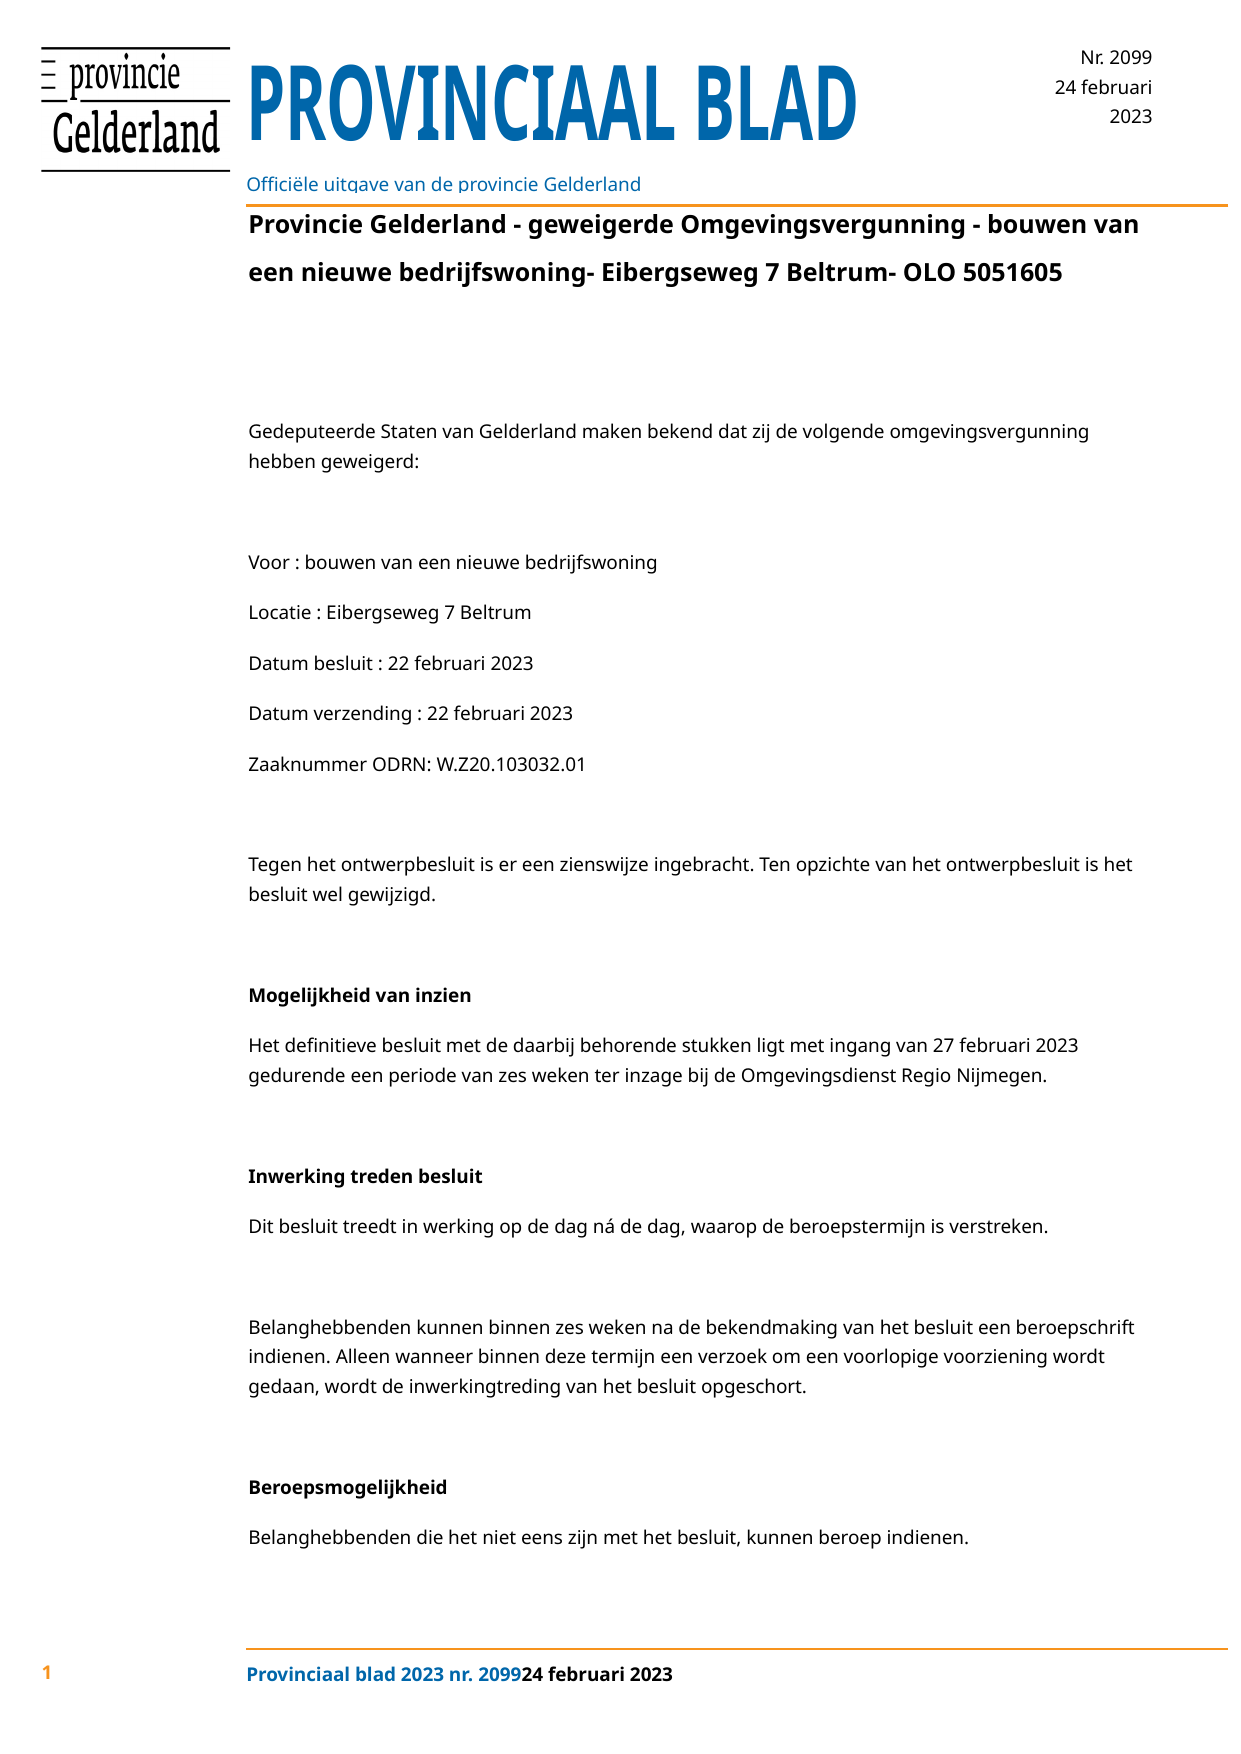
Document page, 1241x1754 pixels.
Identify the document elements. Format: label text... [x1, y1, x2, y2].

text Tegen het ontwerpbesluit is er een zienswijze ingebracht. Ten opzichte van het ontwerpbesluit is het besluit wel gewijzigd. [248, 852, 1152, 907]
text Belanghebbenden kunnen binnen zes weken na de bekendmaking van het besluit een beroepschrift indienen. Alleen wanneer binnen deze termijn een verzoek om een voorlopige voorziening wordt gedaan, wordt de inwerkingtreding van het besluit opgeschort. [248, 1314, 1152, 1399]
text Dit besluit treedt in werking op de dag ná de dag, waarop de beroepstermijn is verstreken. [248, 1213, 1152, 1239]
text Inwerking treden besluit [248, 1163, 1152, 1189]
text Datum verzending : 22 februari 2023 [248, 700, 1152, 726]
text Voor : bouwen van een nieuwe bedrijfswoning [248, 549, 1152, 575]
picture [41, 47, 231, 172]
text Beroepsmogelijkheid [248, 1474, 1152, 1500]
text Het definitieve besluit met de daarbij behorende stukken ligt met ingang van 27 februari 2023 gedurende een periode van zes weken ter inzage bij de Omgevingsdienst Regio Nijmegen. [248, 1032, 1152, 1088]
text Locatie : Eibergseweg 7 Beltrum [248, 599, 1152, 625]
text Gedeputeerde Staten van Gelderland maken bekend dat zij de volgende omgevingsvergunning hebben geweigerd: [248, 419, 1152, 474]
text Zaaknummer ODRN: W.Z20.103032.01 [248, 751, 1152, 777]
text Datum besluit : 22 februari 2023 [248, 650, 1152, 676]
text Provincie Gelderland - geweigerde Omgevingsvergunning - bouwen van een nieuwe bedrijfswoning- Eibergseweg 7 Beltrum- OLO 5051605 [248, 207, 1152, 288]
text Mogelijkheid van inzien [248, 982, 1152, 1008]
text Belanghebbenden die het niet eens zijn met het besluit, kunnen beroep indienen. [248, 1524, 1152, 1550]
